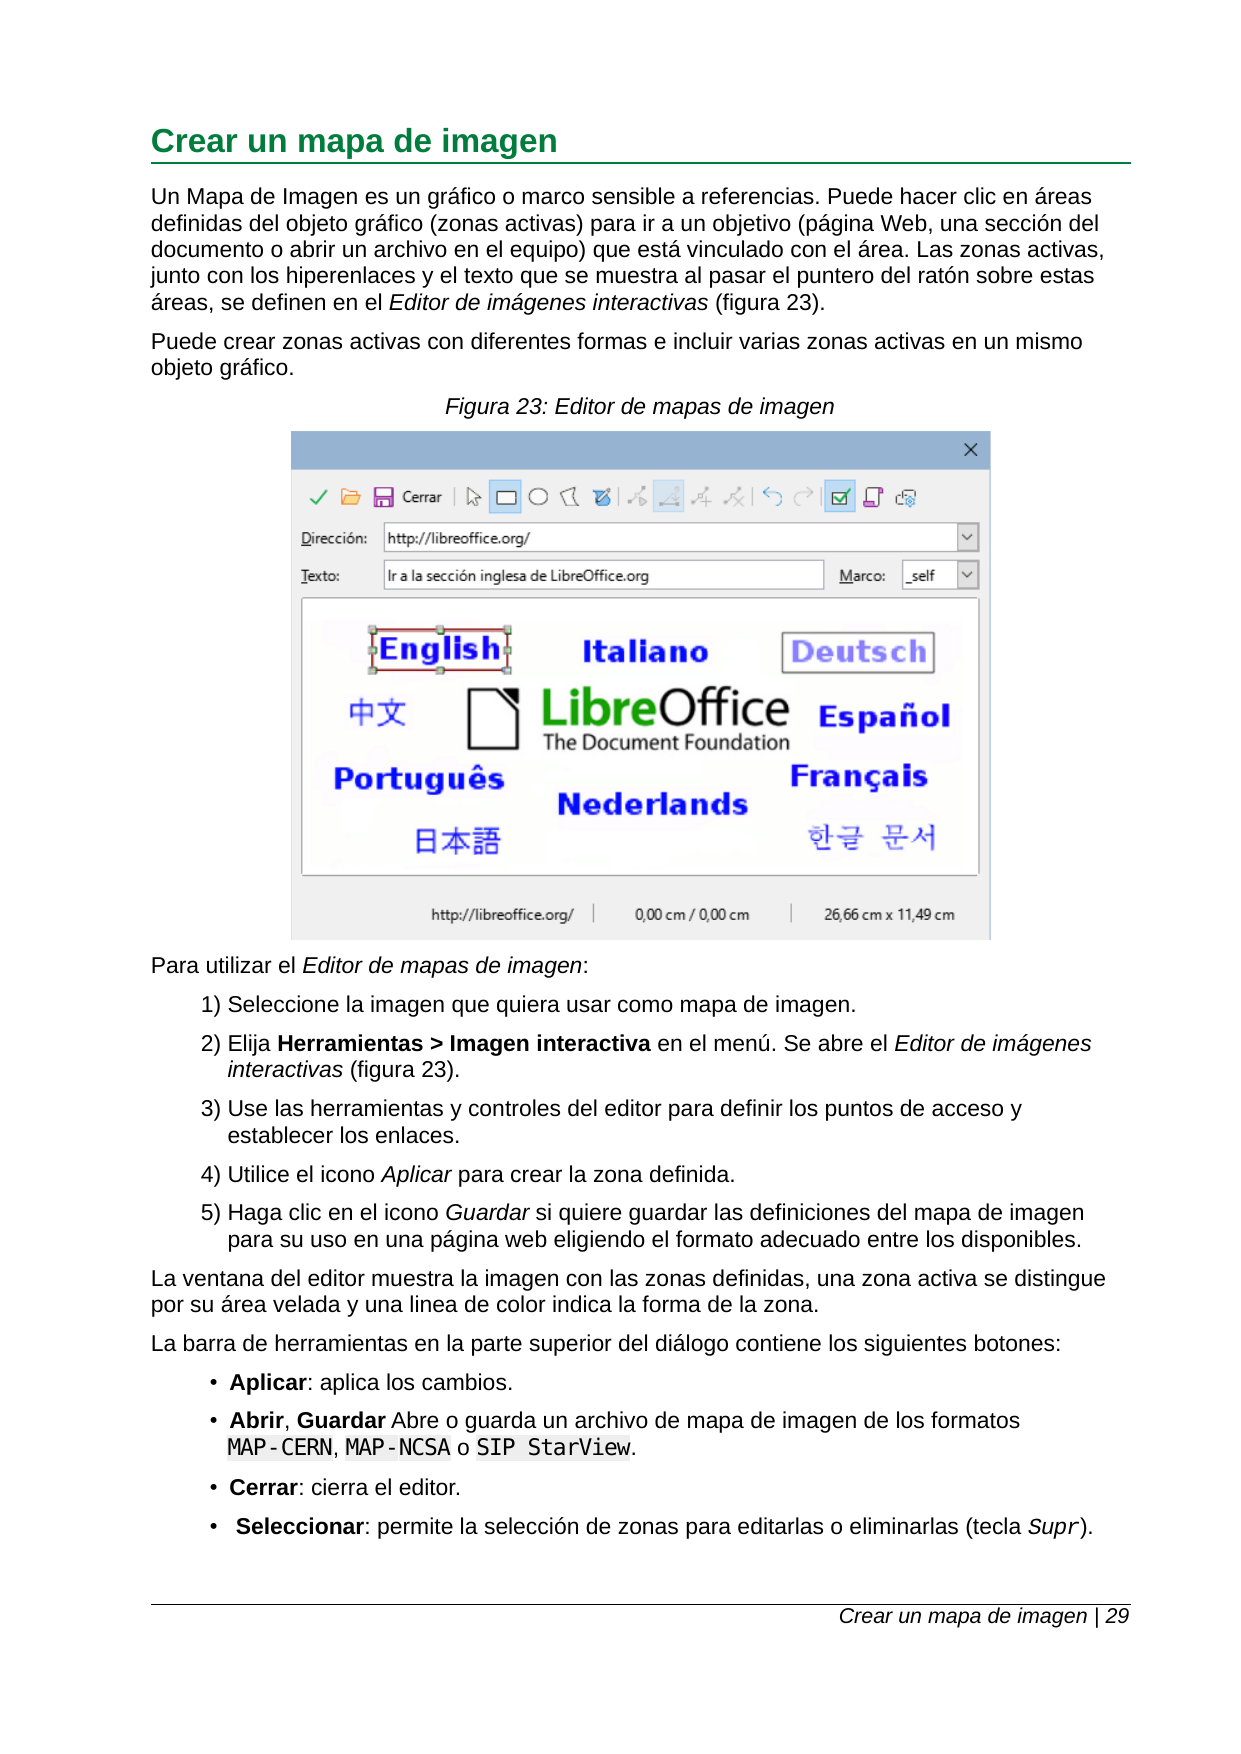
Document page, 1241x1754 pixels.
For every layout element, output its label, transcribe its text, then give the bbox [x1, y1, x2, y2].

text Figura 23: Editor de mapas de imagen [291, 393, 991, 419]
text Un Mapa de Imagen es un gráfico o marco sensible a referencias. Puede hacer clic en áreas definidas del objeto gráfico (zonas activas) para ir a un objetivo (página Web, una sección del documento o abrir un archivo en el equipo) que está vinculado con el área. Las zonas activas, junto con los hiperenlaces y el texto que se muestra al pasar el puntero del ratón sobre estas áreas, se definen en el Editor de imágenes interactivas (figura 23). [151, 183, 1131, 315]
text La ventana del editor muestra la imagen con las zonas definidas, una zona activa se distingue por su área velada y una linea de color indica la forma de la zona. [151, 1264, 1131, 1317]
subtitle Crear un mapa de imagen [151, 121, 1131, 162]
list Abrir, Guardar Abre o guarda un archivo de mapa de imagen de los formatos MAP‑CERN, MAP‑NCSA o SIP StarView. [209, 1407, 1131, 1461]
list Elija Herramientas > Imagen interactiva en el menú. Se abre el Editor de imágenes interactivas (figura 23). [227, 1030, 1131, 1083]
text Puede crear zonas activas con diferentes formas e incluir varias zonas activas en un mismo objeto gráfico. [151, 328, 1131, 380]
list Seleccione la imagen que quiera usar como mapa de imagen. [227, 991, 1131, 1018]
list Utilice el icono Aplicar para crear la zona definida. [227, 1161, 1131, 1187]
list Cerrar: cierra el editor. [209, 1474, 1131, 1500]
list Seleccionar: permite la selección de zonas para editarlas o eliminarlas (tecla Supr). [209, 1513, 1131, 1541]
list La barra de herramientas en la parte superior del diálogo contiene los siguientes botones: [151, 1330, 1131, 1356]
list Use las herramientas y controles del editor para definir los puntos de acceso y establecer los enlaces. [227, 1095, 1131, 1148]
list Haga clic en el icono Guardar si quiere guardar las definiciones del mapa de imagen para su uso en una página web eligiendo el formato adecuado entre los disponibles. [227, 1199, 1131, 1252]
picture [291, 431, 991, 940]
list Para utilizar el Editor de mapas de imagen: [151, 952, 1131, 979]
list Aplicar: aplica los cambios. [209, 1369, 1131, 1395]
